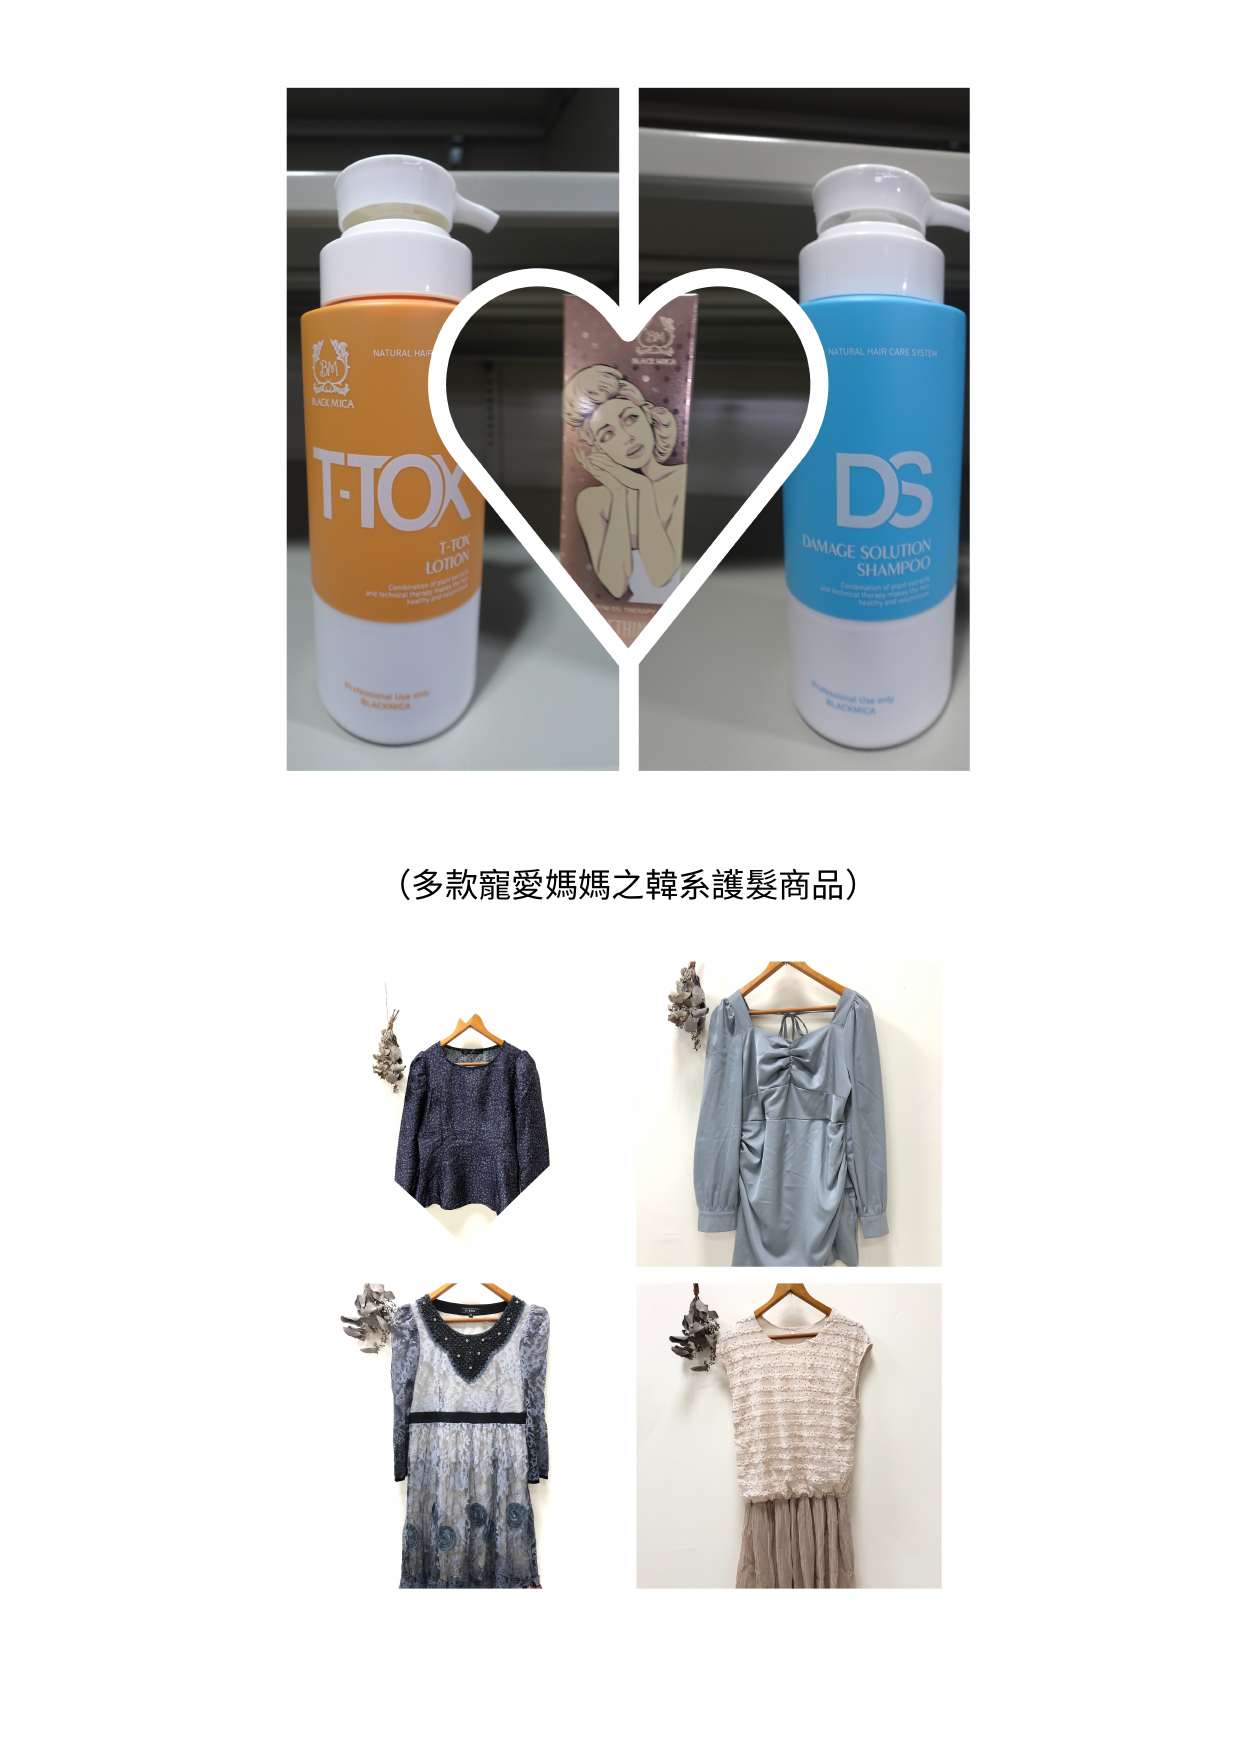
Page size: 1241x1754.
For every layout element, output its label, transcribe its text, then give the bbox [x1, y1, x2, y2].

text （多款寵愛媽媽之韓系護髮商品） [169, 846, 1087, 921]
picture [298, 945, 958, 1605]
picture [269, 70, 987, 788]
